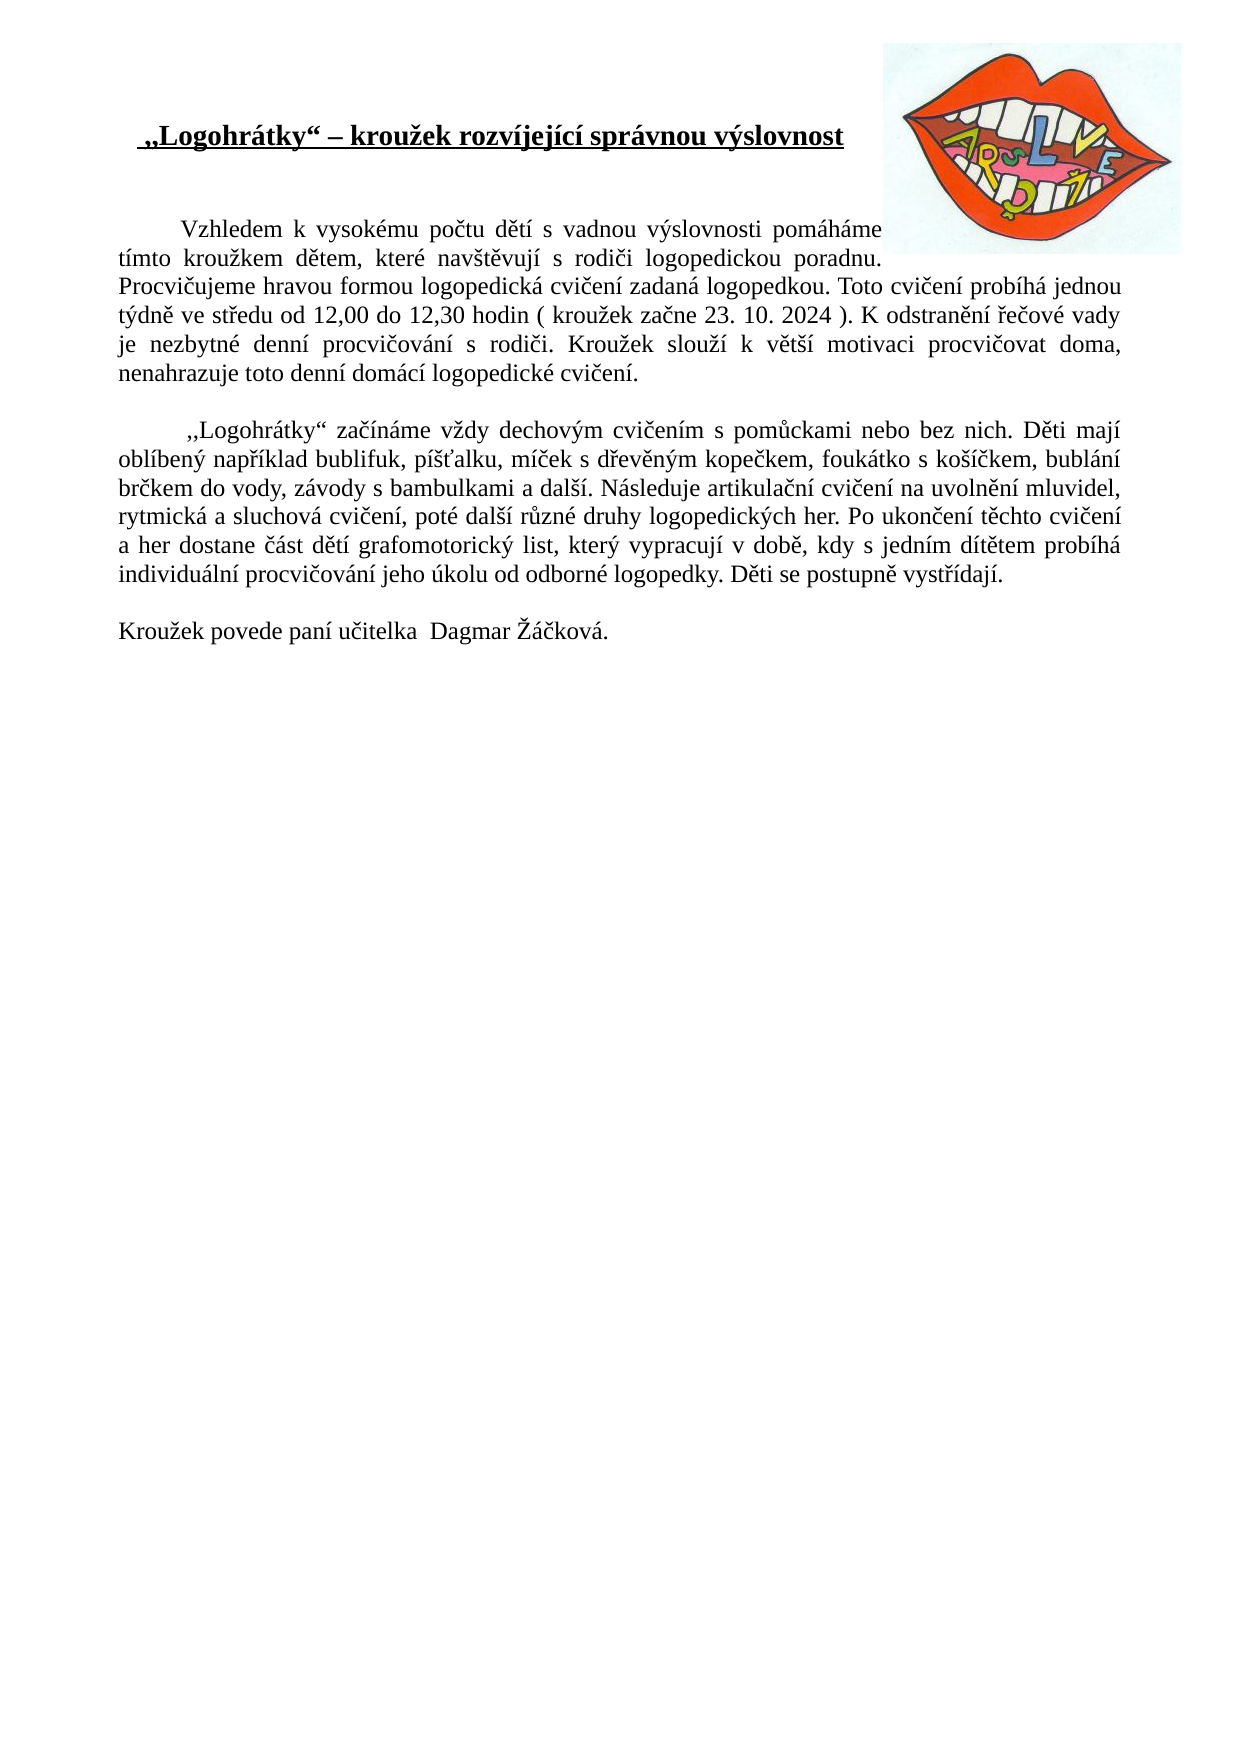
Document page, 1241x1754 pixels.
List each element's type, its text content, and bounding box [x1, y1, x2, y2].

text ,,Logohrátky“ – kroužek rozvíjející správnou výslovnost [118, 118, 882, 152]
text Kroužek povede paní učitelka Dagmar Žáčková. [118, 616, 1122, 645]
picture [882, 43, 1182, 254]
text ,,Logohrátky“ začínáme vždy dechovým cvičením s pomůckami nebo bez nich. Děti mají oblíbený například bublifuk, píšťalku, míček s dřevěným kopečkem, foukátko s košíčkem, bublání brčkem do vody, závody s bambulkami a další. Následuje artikulační cvičení na uvolnění mluvidel, rytmická a sluchová cvičení, poté další různé druhy logopedických her. Po ukončení těchto cvičení a her dostane část dětí grafomotorický list, který vypracují v době, kdy s jedním dítětem probíhá individuální procvičování jeho úkolu od odborné logopedky. Děti se postupně vystřídají. [118, 415, 1122, 588]
text Vzhledem k vysokému počtu dětí s vadnou výslovnosti pomáháme tímto kroužkem dětem, které navštěvují s rodiči logopedickou poradnu. Procvičujeme hravou formou logopedická cvičení zadaná logopedkou. Toto cvičení probíhá jednou týdně ve středu od 12,00 do 12,30 hodin ( kroužek začne 23. 10. 2024 ). K odstranění řečové vady je nezbytné denní procvičování s rodiči. Kroužek slouží k větší motivaci procvičovat doma, nenahrazuje toto denní domácí logopedické cvičení. [118, 214, 1122, 386]
